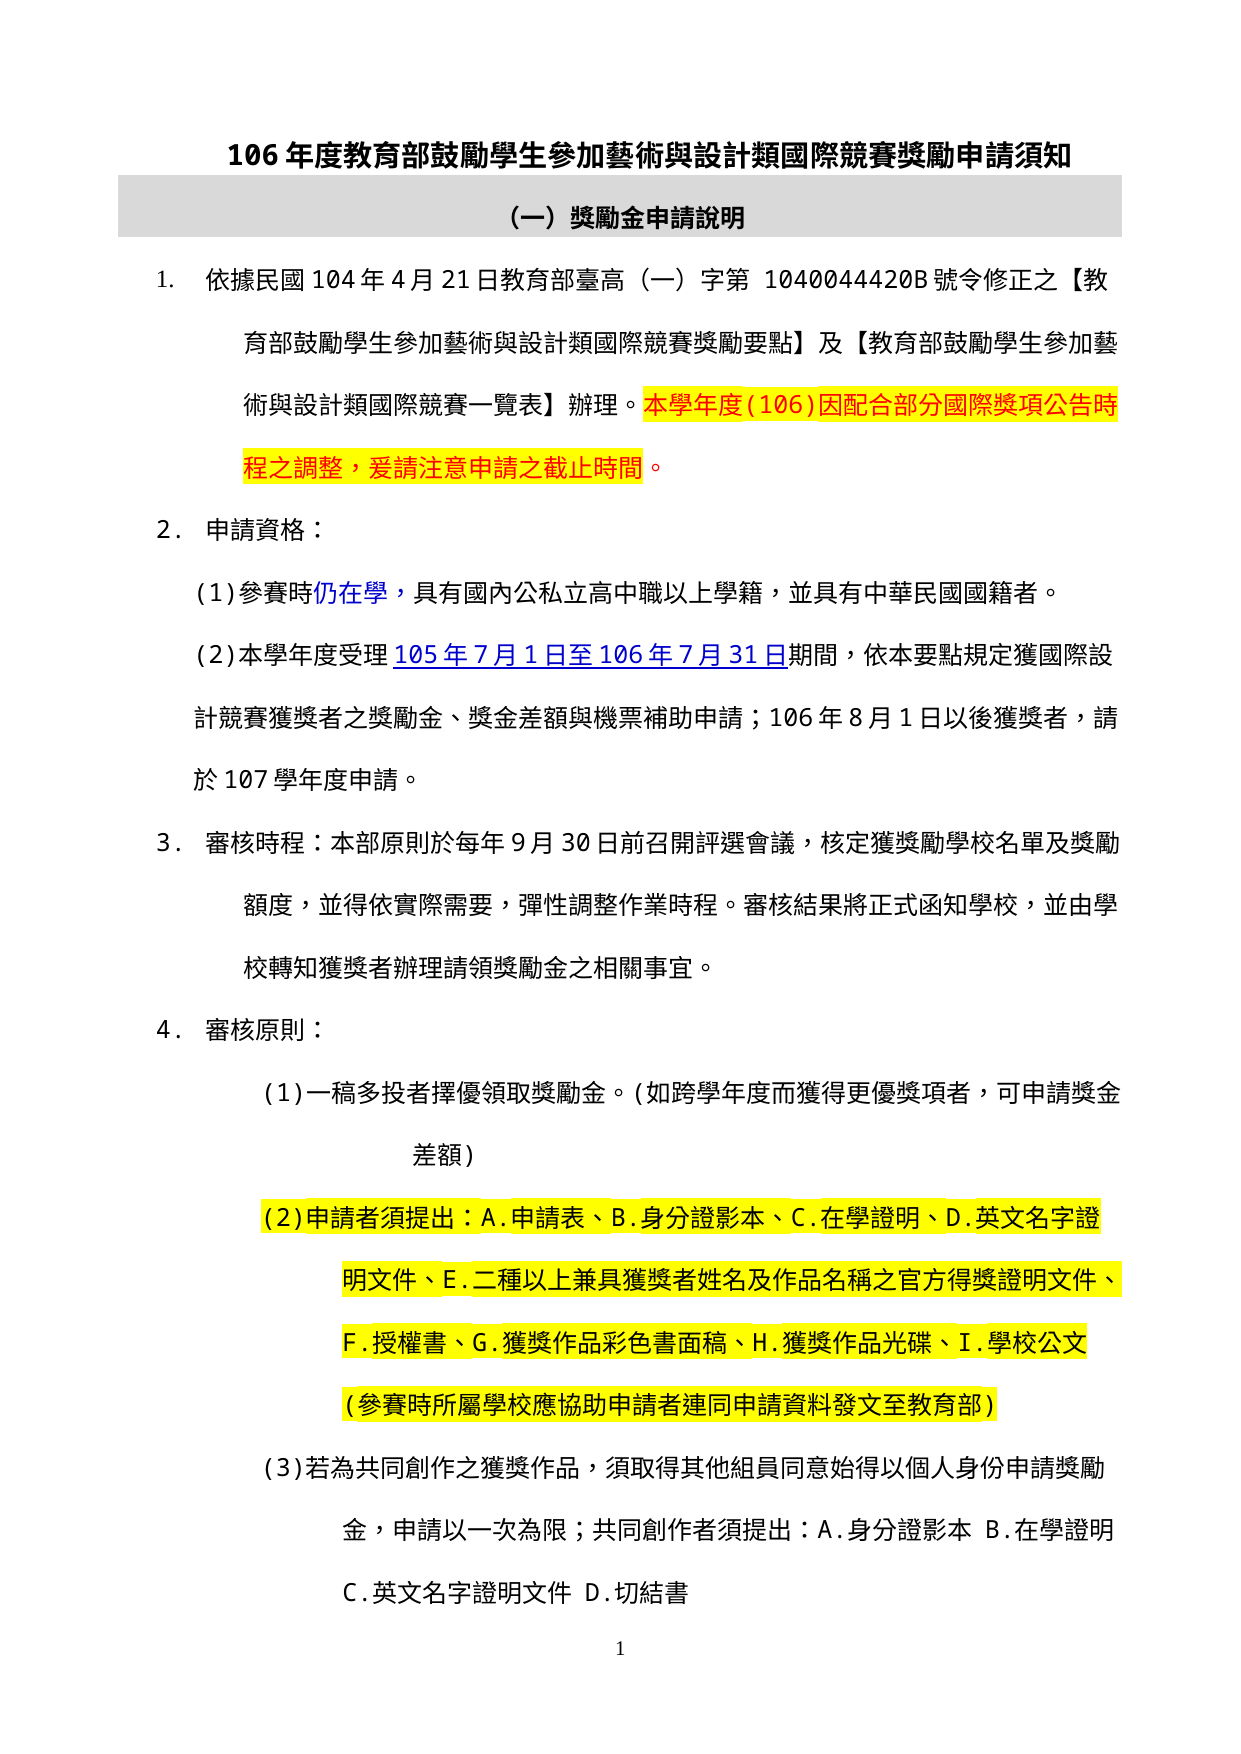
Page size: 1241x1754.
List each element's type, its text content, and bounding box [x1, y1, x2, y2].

text （一）獎勵金申請說明 [118, 175, 1122, 237]
list 依據民國104年4月21日教育部臺高（一）字第 1040044420B號令修正之【教育部鼓勵學生參加藝術與設計類國際競賽獎勵要點】及【教育部鼓勵學生參加藝術與設計類國際競賽一覽表】辦理。本學年度(106)因配合部分國際獎項公告時程之調整，爰請注意申請之截止時間。 [156, 237, 1122, 487]
text (1)參賽時仍在學，具有國內公私立高中職以上學籍，並具有中華民國國籍者。 [193, 550, 1122, 612]
list 審核原則： [156, 987, 1122, 1050]
list 申請者須提出：A.申請表、B.身分證影本、C.在學證明、D.英文名字證明文件、E.二種以上兼具獲獎者姓名及作品名稱之官方得獎證明文件、F.授權書、G.獲獎作品彩色書面稿、H.獲獎作品光碟、I.學校公文(參賽時所屬學校應協助申請者連同申請資料發文至教育部) [261, 1175, 1122, 1425]
list 審核時程：本部原則於每年9月30日前召開評選會議，核定獲獎勵學校名單及獎勵額度，並得依實際需要，彈性調整作業時程。審核結果將正式函知學校，並由學校轉知獲獎者辦理請領獎勵金之相關事宜。 [156, 800, 1122, 987]
list 一稿多投者擇優領取獎勵金。(如跨學年度而獲得更優獎項者，可申請獎金差額) [261, 1050, 1122, 1175]
text 106年度教育部鼓勵學生參加藝術與設計類國際競賽獎勵申請須知 [118, 112, 1122, 175]
list 若為共同創作之獲獎作品，須取得其他組員同意始得以個人身份申請獎勵金，申請以一次為限；共同創作者須提出：A.身分證影本 B.在學證明 C.英文名字證明文件 D.切結書 [261, 1425, 1122, 1612]
text (2)本學年度受理105年7月1日至106年7月31日期間，依本要點規定獲國際設計競賽獲獎者之獎勵金、獎金差額與機票補助申請；106年8月1日以後獲獎者，請於107學年度申請。 [193, 612, 1122, 800]
list 申請資格： [156, 487, 1122, 550]
